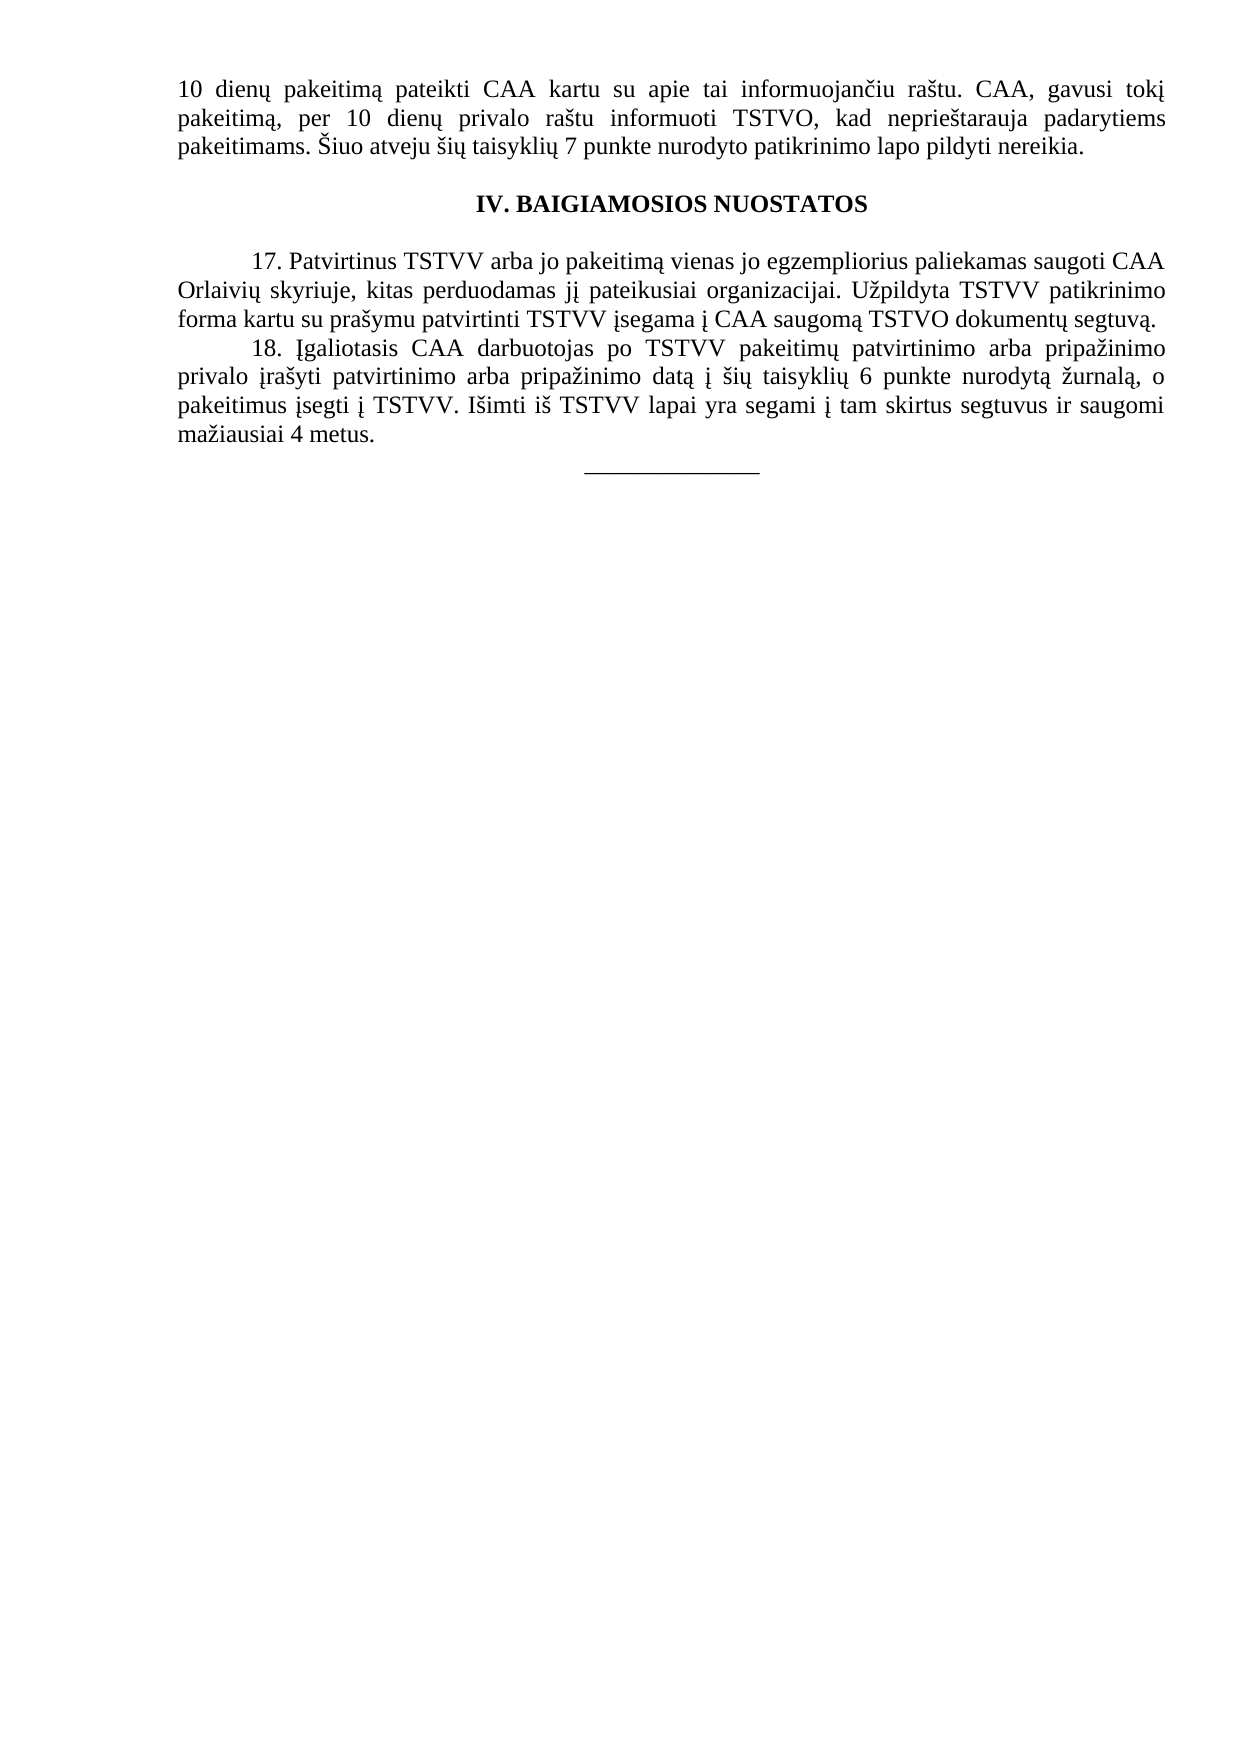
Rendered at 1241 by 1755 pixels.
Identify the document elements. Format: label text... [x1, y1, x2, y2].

text IV. BAIGIAMOSIOS NUOSTATOS [177, 189, 1166, 218]
text ______________ [177, 448, 1166, 476]
text 17. Patvirtinus TSTVV arba jo pakeitimą vienas jo egzempliorius paliekamas saugoti CAA Orlaivių skyriuje, kitas perduodamas jį pateikusiai organizacijai. Užpildyta TSTVV patikrinimo forma kartu su prašymu patvirtinti TSTVV įsegama į CAA saugomą TSTVO dokumentų segtuvą. [177, 246, 1166, 333]
text 10 dienų pakeitimą pateikti CAA kartu su apie tai informuojančiu raštu. CAA, gavusi tokį pakeitimą, per 10 dienų privalo raštu informuoti TSTVO, kad neprieštarauja padarytiems pakeitimams. Šiuo atveju šių taisyklių 7 punkte nurodyto patikrinimo lapo pildyti nereikia. [177, 74, 1166, 160]
text 18. Įgaliotasis CAA darbuotojas po TSTVV pakeitimų patvirtinimo arba pripažinimo privalo įrašyti patvirtinimo arba pripažinimo datą į šių taisyklių 6 punkte nurodytą žurnalą, o pakeitimus įsegti į TSTVV. Išimti iš TSTVV lapai yra segami į tam skirtus segtuvus ir saugomi mažiausiai 4 metus. [177, 333, 1166, 448]
